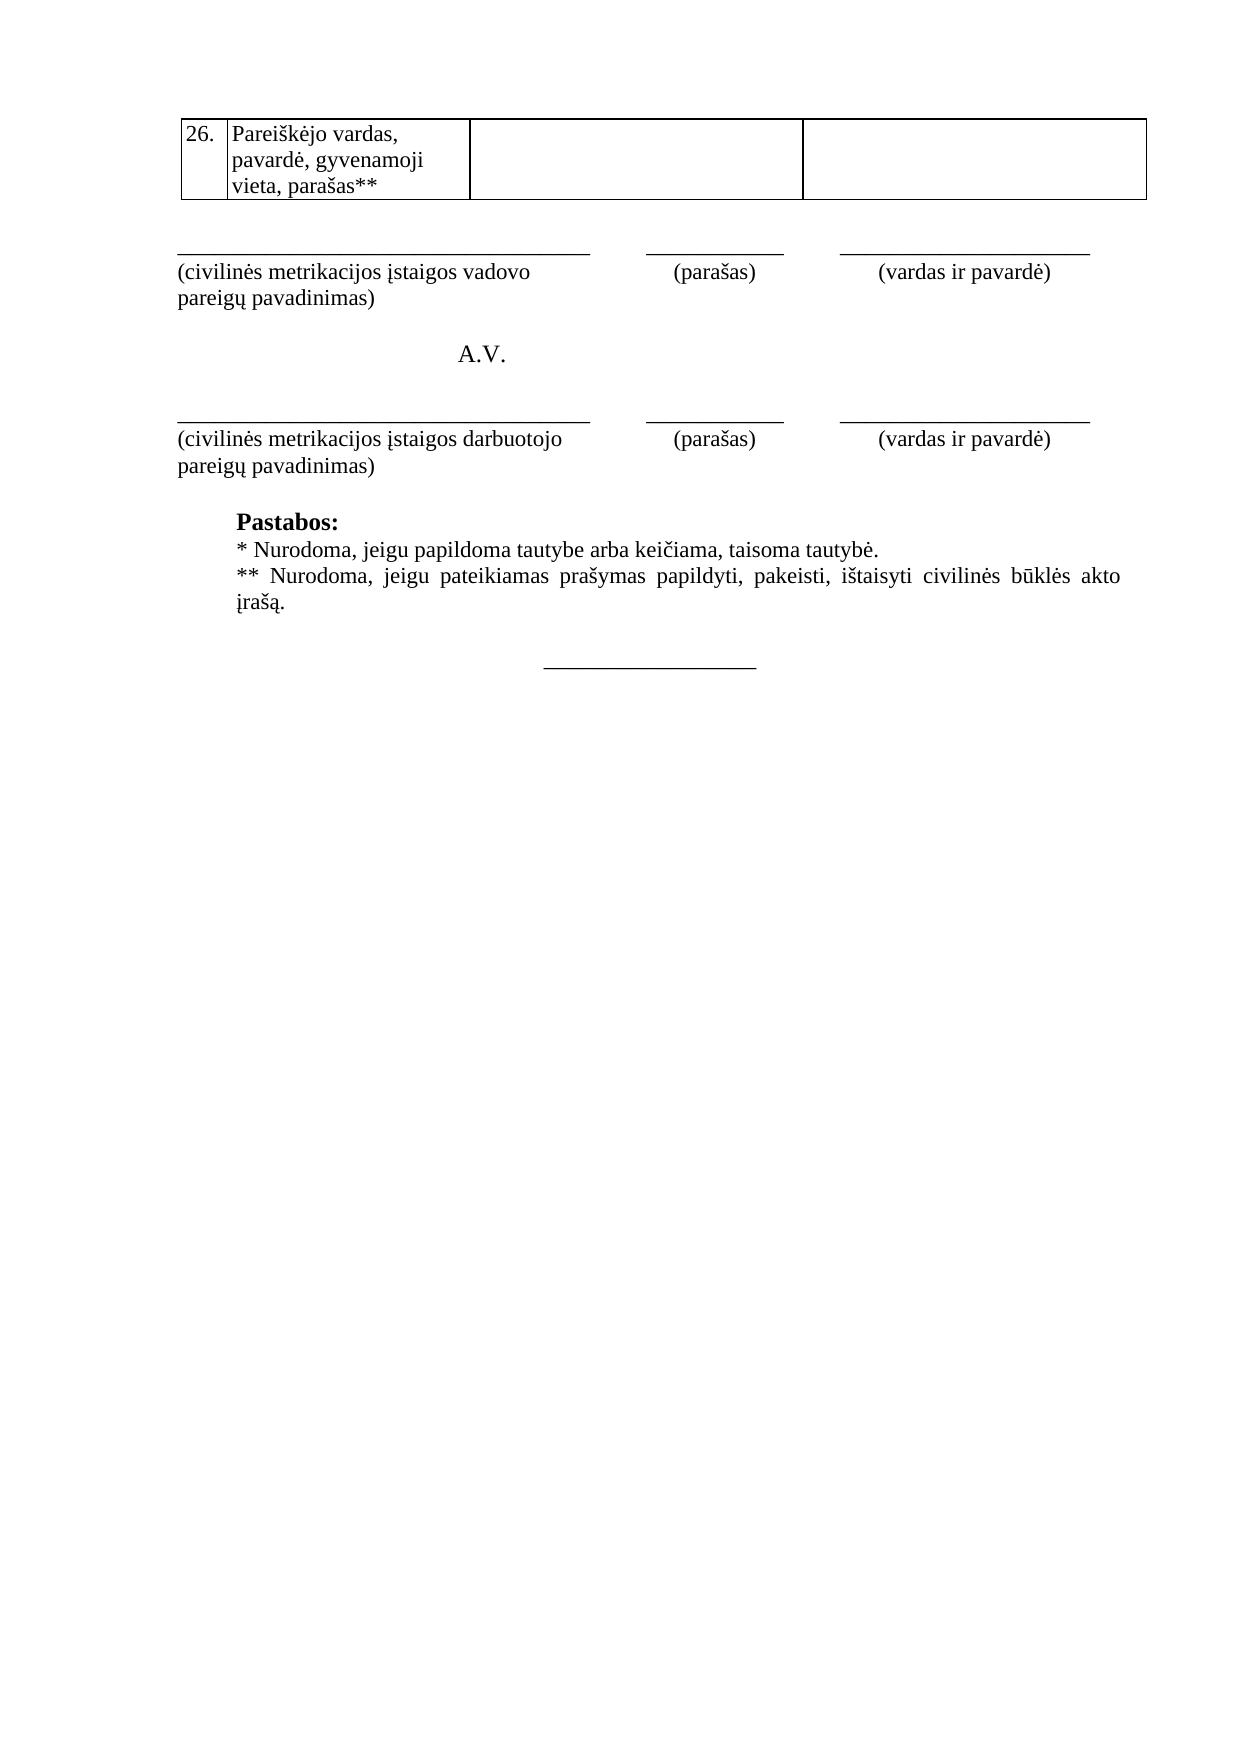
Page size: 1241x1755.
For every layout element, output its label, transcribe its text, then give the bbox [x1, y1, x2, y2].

text _________________________________ ___________ ____________________ [177, 397, 1122, 426]
table_cell Pareiškėjo vardas, pavardė, gyvenamoji vieta, parašas** [228, 120, 469, 199]
text pareigų pavadinimas) [177, 284, 1122, 311]
text (civilinės metrikacijos įstaigos darbuotojo (parašas) (vardas ir pavardė) [177, 426, 1122, 452]
text * Nurodoma, jeigu papildoma tautybe arba keičiama, taisoma tautybė. [236, 536, 1122, 562]
text ** Nurodoma, jeigu pateikiamas prašymas papildyti, pakeisti, ištaisyti civilinės būklės akto įrašą. [236, 562, 1122, 615]
table_cell [804, 120, 1146, 199]
text pareigų pavadinimas) [177, 452, 1122, 478]
text (civilinės metrikacijos įstaigos vadovo (parašas) (vardas ir pavardė) [177, 258, 1122, 284]
text Pastabos: [236, 507, 1122, 536]
table_cell 26. [182, 120, 227, 199]
text _________________ [177, 643, 1122, 672]
text _________________________________ ___________ ____________________ [177, 229, 1122, 258]
table_cell [471, 120, 802, 199]
text A.V. [458, 339, 1122, 368]
